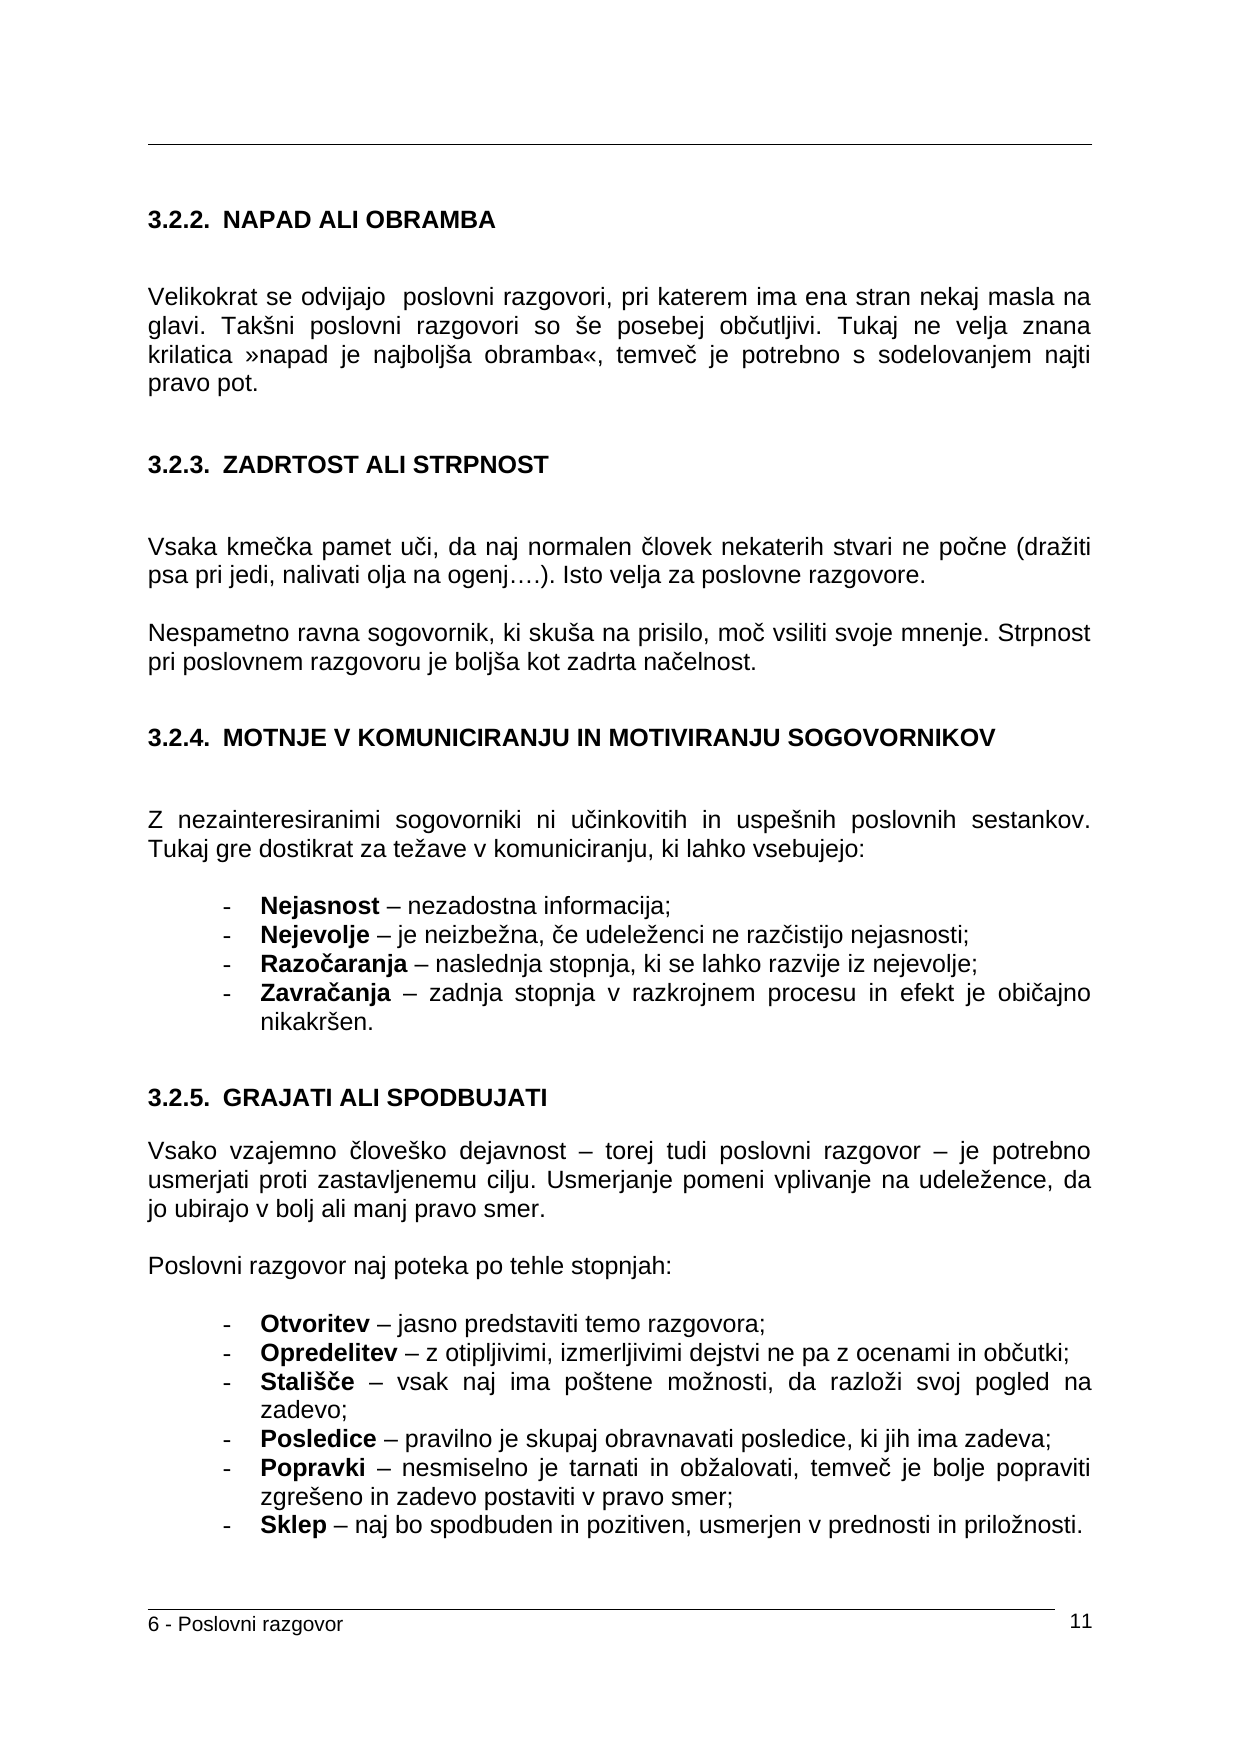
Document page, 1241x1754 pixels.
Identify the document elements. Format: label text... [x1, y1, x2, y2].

subtitle NAPAD ALI OBRAMBA [148, 205, 1092, 234]
text Velikokrat se odvijajo poslovni razgovori, pri katerem ima ena stran nekaj masla na glavi. Takšni poslovni razgovori so še posebej občutljivi. Tukaj ne velja znana krilatica »napad je najboljša obramba«, temveč je potrebno s sodelovanjem najti pravo pot. [148, 282, 1092, 397]
subtitle ZADRTOST ALI STRPNOST [148, 450, 1092, 479]
list Popravki – nesmiselno je tarnati in obžalovati, temveč je bolje popraviti zgrešeno in zadevo postaviti v pravo smer; [223, 1453, 1092, 1511]
text Z nezainteresiranimi sogovorniki ni učinkovitih in uspešnih poslovnih sestankov. Tukaj gre dostikrat za težave v komuniciranju, ki lahko vsebujejo: [148, 805, 1092, 862]
text Nespametno ravna sogovornik, ki skuša na prisilo, moč vsiliti svoje mnenje. Strpnost pri poslovnem razgovoru je boljša kot zadrta načelnost. [148, 618, 1092, 675]
list Stališče – vsak naj ima poštene možnosti, da razloži svoj pogled na zadevo; [223, 1366, 1092, 1424]
list Zavračanja – zadnja stopnja v razkrojnem procesu in efekt je običajno nikakršen. [223, 978, 1092, 1035]
list Sklep – naj bo spodbuden in pozitiven, usmerjen v prednosti in priložnosti. [223, 1511, 1092, 1539]
list Nejasnost – nezadostna informacija; [223, 891, 1092, 920]
list Otvoritev – jasno predstaviti temo razgovora; [223, 1309, 1092, 1338]
subtitle MOTNJE V KOMUNICIRANJU IN MOTIVIRANJU SOGOVORNIKOV [148, 723, 1092, 752]
text Poslovni razgovor naj poteka po tehle stopnjah: [148, 1251, 1092, 1280]
subtitle GRAJATI ALI SPODBUJATI [148, 1083, 1092, 1112]
text Vsako vzajemno človeško dejavnost – torej tudi poslovni razgovor – je potrebno usmerjati proti zastavljenemu cilju. Usmerjanje pomeni vplivanje na udeležence, da jo ubirajo v bolj ali manj pravo smer. [148, 1136, 1092, 1222]
list Opredelitev – z otipljivimi, izmerljivimi dejstvi ne pa z ocenami in občutki; [223, 1338, 1092, 1366]
list Posledice – pravilno je skupaj obravnavati posledice, ki jih ima zadeva; [223, 1424, 1092, 1453]
list Nejevolje – je neizbežna, če udeleženci ne razčistijo nejasnosti; [223, 920, 1092, 949]
list Razočaranja – naslednja stopnja, ki se lahko razvije iz nejevolje; [223, 949, 1092, 978]
text Vsaka kmečka pamet uči, da naj normalen človek nekaterih stvari ne počne (dražiti psa pri jedi, nalivati olja na ogenj….). Isto velja za poslovne razgovore. [148, 531, 1092, 589]
